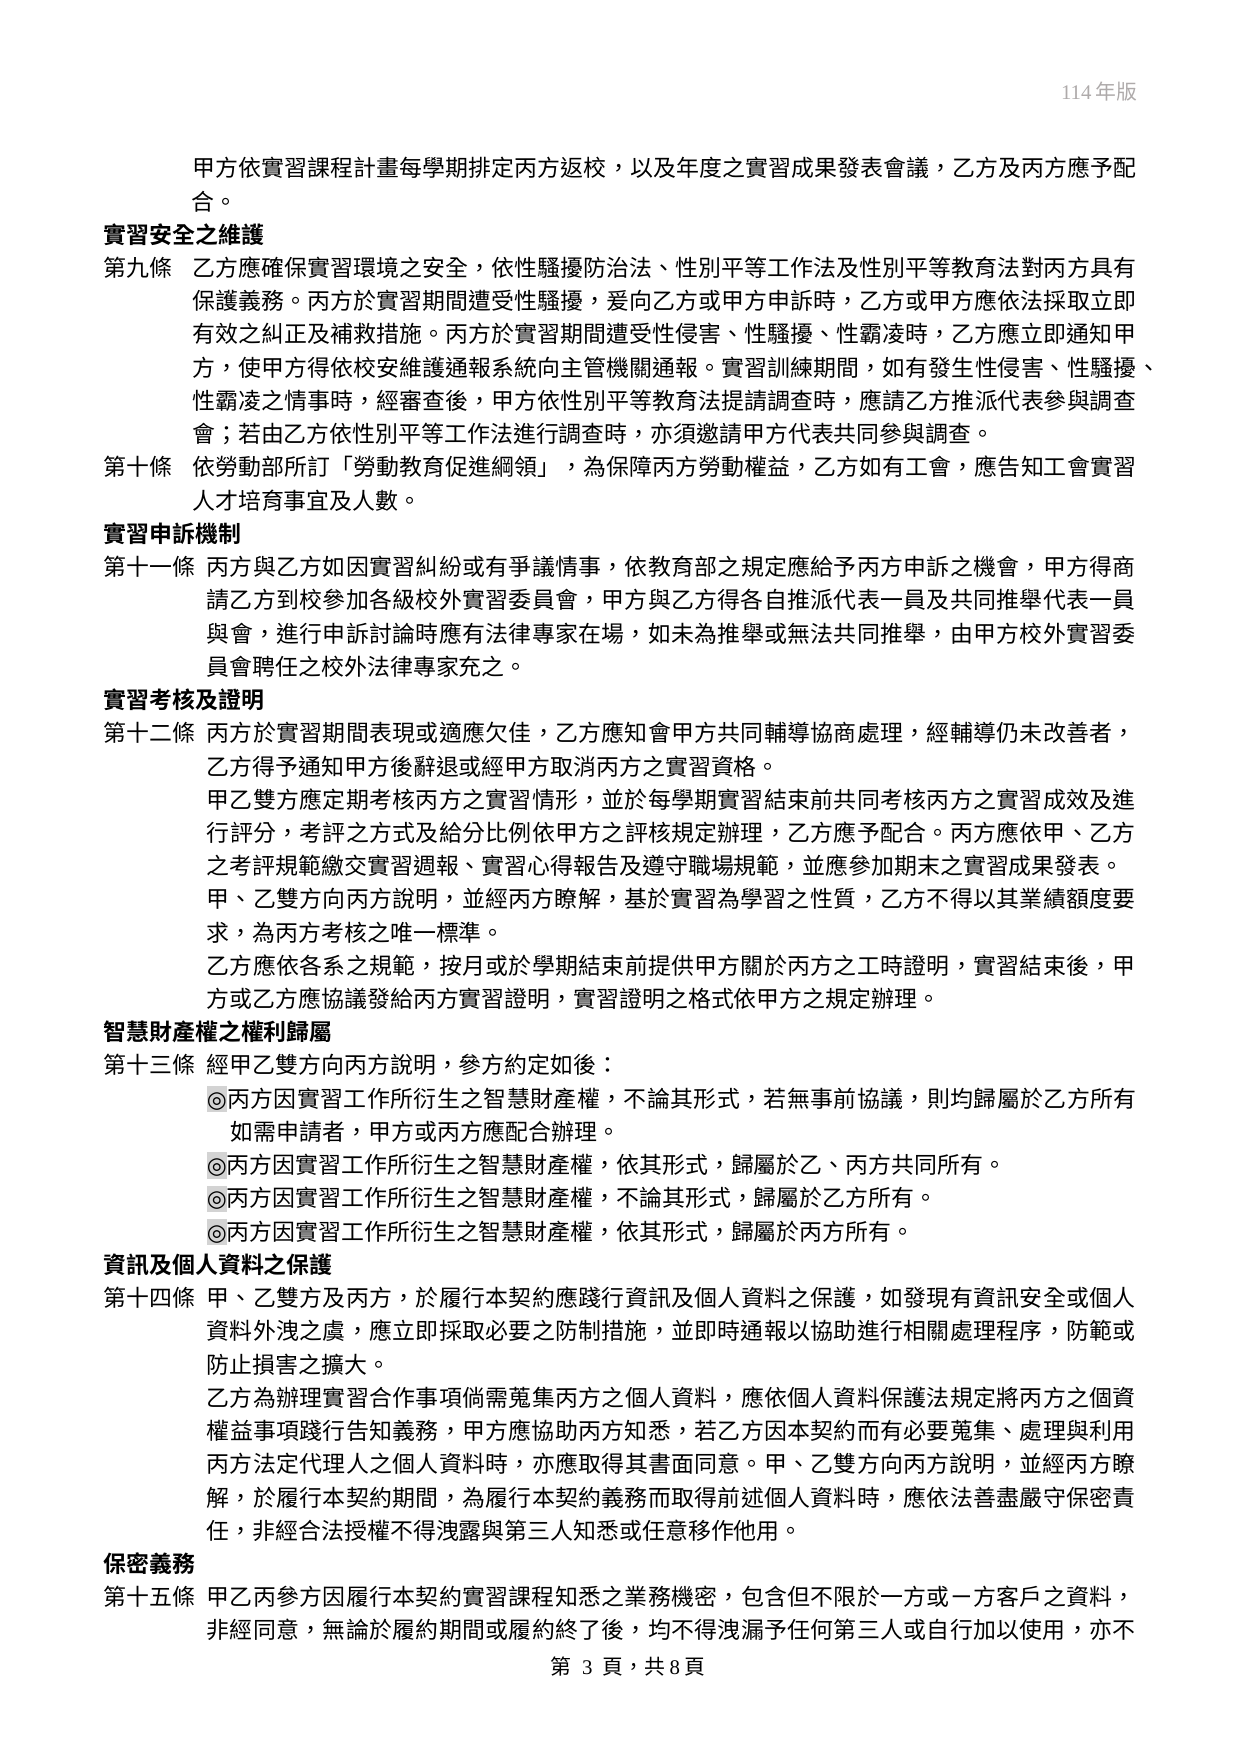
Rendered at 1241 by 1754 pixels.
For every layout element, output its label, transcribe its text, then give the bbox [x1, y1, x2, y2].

text ◎丙方因實習工作所衍生之智慧財產權，不論其形式，歸屬於乙方所有。 [207, 1180, 1137, 1213]
list 甲、乙雙方及丙方，於履行本契約應踐行資訊及個人資料之保護，如發現有資訊安全或個人資料外洩之虞，應立即採取必要之防制措施，並即時通報以協助進行相關處理程序，防範或防止損害之擴大。 [103, 1280, 1137, 1380]
list 經甲乙雙方向丙方說明，參方約定如後： [103, 1047, 1137, 1081]
text 資訊及個人資料之保護 [103, 1247, 1137, 1280]
text 保密義務 [103, 1546, 1137, 1579]
text 實習考核及證明 [103, 682, 1137, 715]
text 實習申訴機制 [103, 516, 1137, 549]
text 甲、乙雙方向丙方說明，並經丙方瞭解，基於實習為學習之性質，乙方不得以其業績額度要求，為丙方考核之唯一標準。 [207, 881, 1137, 948]
text ◎丙方因實習工作所衍生之智慧財產權，依其形式，歸屬於乙、丙方共同所有。 [207, 1147, 1137, 1180]
text 乙方為辦理實習合作事項倘需蒐集丙方之個人資料，應依個人資料保護法規定將丙方之個資權益事項踐行告知義務，甲方應協助丙方知悉，若乙方因本契約而有必要蒐集、處理與利用丙方法定代理人之個人資料時，亦應取得其書面同意。甲、乙雙方向丙方說明，並經丙方瞭解，於履行本契約期間，為履行本契約義務而取得前述個人資料時，應依法善盡嚴守保密責任，非經合法授權不得洩露與第三人知悉或任意移作他用。 [207, 1380, 1137, 1546]
list 乙方應確保實習環境之安全，依性騷擾防治法、性別平等工作法及性別平等教育法對丙方具有保護義務。丙方於實習期間遭受性騷擾，爰向乙方或甲方申訴時，乙方或甲方應依法採取立即有效之糾正及補救措施。丙方於實習期間遭受性侵害、性騷擾、性霸凌時，乙方應立即通知甲方，使甲方得依校安維護通報系統向主管機關通報。實習訓練期間，如有發生性侵害、性騷擾、性霸凌之情事時，經審查後，甲方依性別平等教育法提請調查時，應請乙方推派代表參與調查會；若由乙方依性別平等工作法進行調查時，亦須邀請甲方代表共同參與調查。 [103, 250, 1137, 449]
text 乙方應依各系之規範，按月或於學期結束前提供甲方關於丙方之工時證明，實習結束後，甲方或乙方應協議發給丙方實習證明，實習證明之格式依甲方之規定辦理。 [207, 948, 1137, 1014]
text 實習安全之維護 [103, 217, 1137, 250]
text 甲乙雙方應定期考核丙方之實習情形，並於每學期實習結束前共同考核丙方之實習成效及進行評分，考評之方式及給分比例依甲方之評核規定辦理，乙方應予配合。丙方應依甲、乙方之考評規範繳交實習週報、實習心得報告及遵守職場規範，並應參加期末之實習成果發表。 [207, 782, 1137, 881]
text 智慧財產權之權利歸屬 [103, 1014, 1137, 1047]
list 丙方於實習期間表現或適應欠佳，乙方應知會甲方共同輔導協商處理，經輔導仍未改善者，乙方得予通知甲方後辭退或經甲方取消丙方之實習資格。 [103, 715, 1137, 782]
list 甲乙丙參方因履行本契約實習課程知悉之業務機密，包含但不限於一方或ㄧ方客戶之資料，非經同意，無論於履約期間或履約終了後，均不得洩漏予任何第三人或自行加以使用，亦不 [103, 1579, 1137, 1646]
list 依勞動部所訂「勞動教育促進綱領」，為保障丙方勞動權益，乙方如有工會，應告知工會實習人才培育事宜及人數。 [103, 449, 1137, 516]
text ◎丙方因實習工作所衍生之智慧財產權，依其形式，歸屬於丙方所有。 [207, 1213, 1137, 1247]
list 丙方與乙方如因實習糾紛或有爭議情事，依教育部之規定應給予丙方申訴之機會，甲方得商請乙方到校參加各級校外實習委員會，甲方與乙方得各自推派代表一員及共同推舉代表一員與會，進行申訴討論時應有法律專家在場，如未為推舉或無法共同推舉，由甲方校外實習委員會聘任之校外法律專家充之。 [103, 549, 1137, 682]
text 甲方依實習課程計畫每學期排定丙方返校，以及年度之實習成果發表會議，乙方及丙方應予配合。 [192, 150, 1137, 217]
text ◎丙方因實習工作所衍生之智慧財產權，不論其形式，若無事前協議，則均歸屬於乙方所有。如需申請者，甲方或丙方應配合辦理。 [207, 1081, 1137, 1147]
